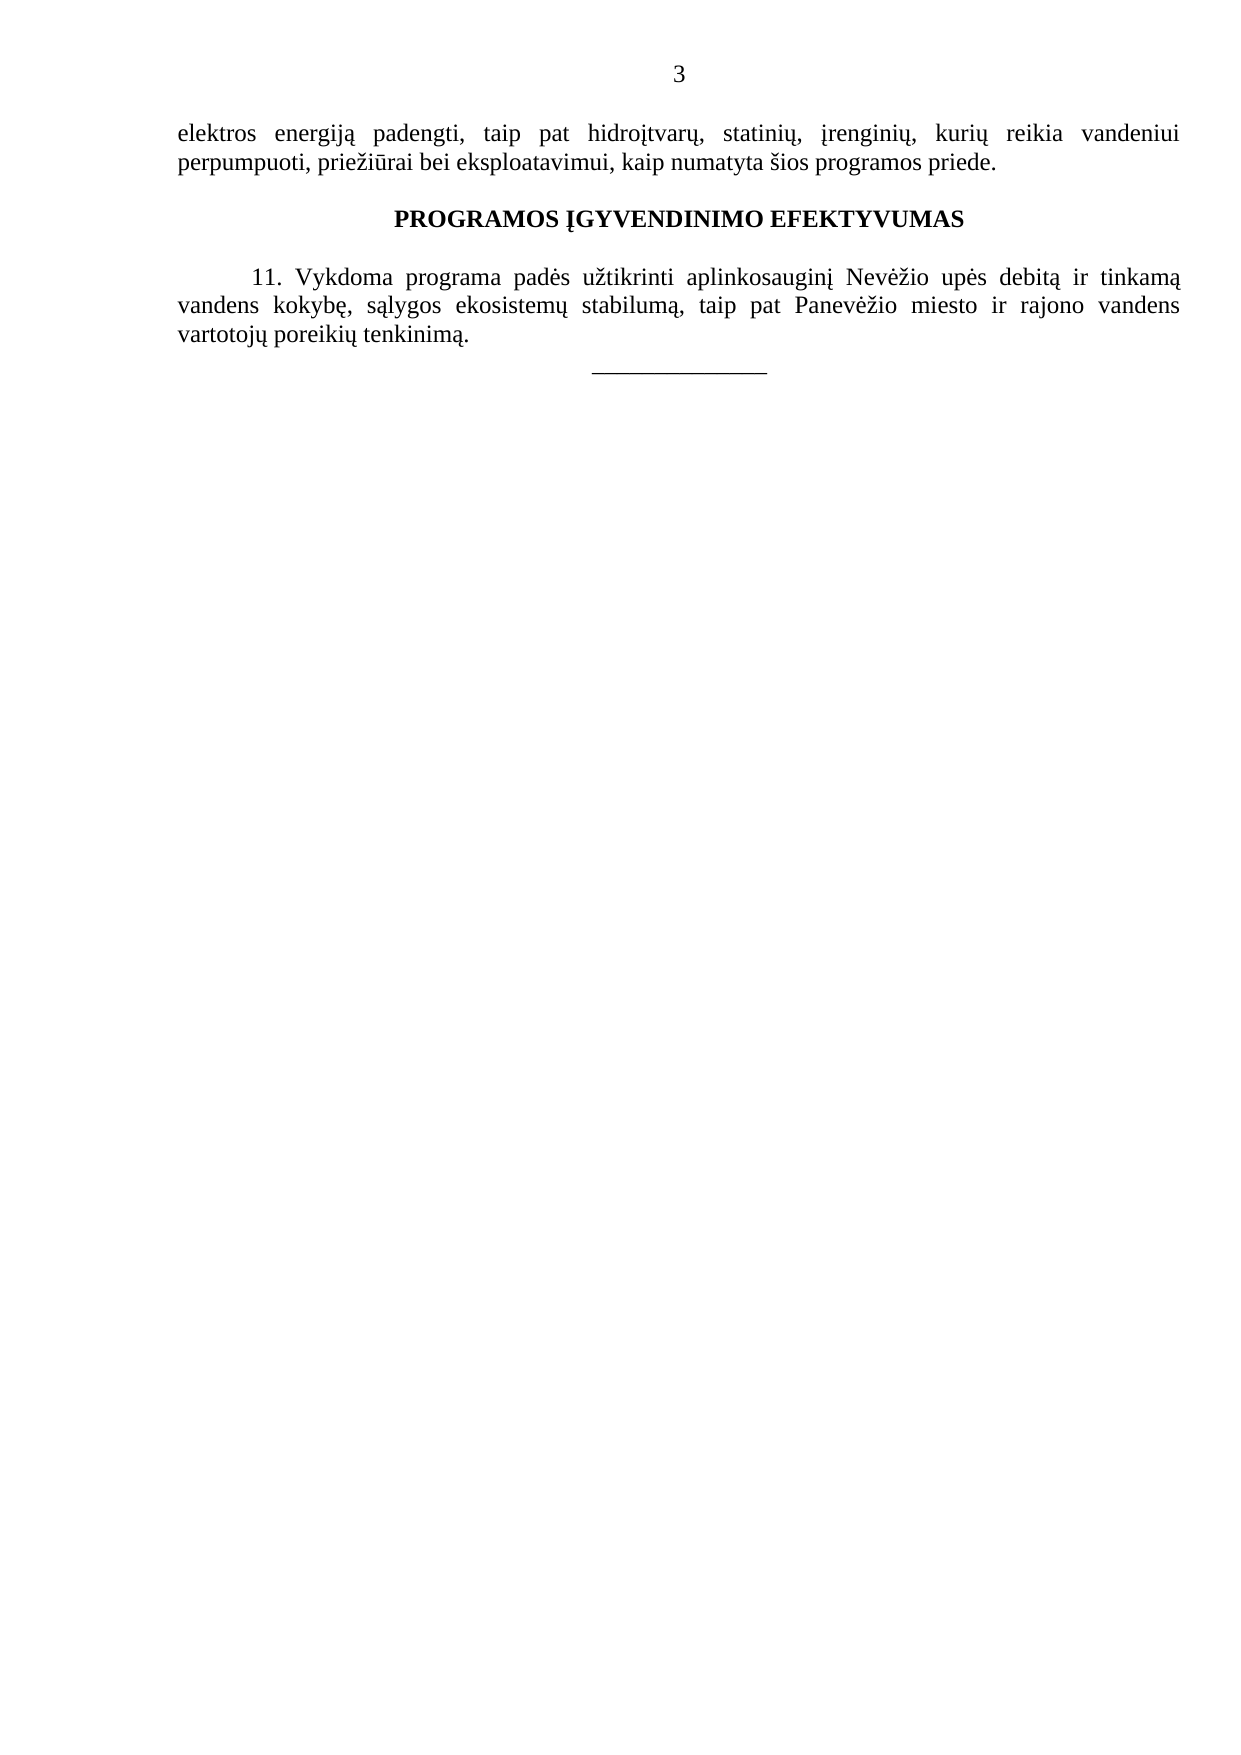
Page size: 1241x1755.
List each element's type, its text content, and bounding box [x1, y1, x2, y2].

text PROGRAMOS ĮGYVENDINIMO EFEKTYVUMAS [177, 204, 1181, 233]
text elektros energiją padengti, taip pat hidroįtvarų, statinių, įrenginių, kurių reikia vandeniui perpumpuoti, priežiūrai bei eksploatavimui, kaip numatyta šios programos priede. [177, 118, 1181, 176]
text ______________ [177, 348, 1181, 377]
text 11. Vykdoma programa padės užtikrinti aplinkosauginį Nevėžio upės debitą ir tinkamą vandens kokybę, sąlygos ekosistemų stabilumą, taip pat Panevėžio miesto ir rajono vandens vartotojų poreikių tenkinimą. [177, 262, 1181, 348]
